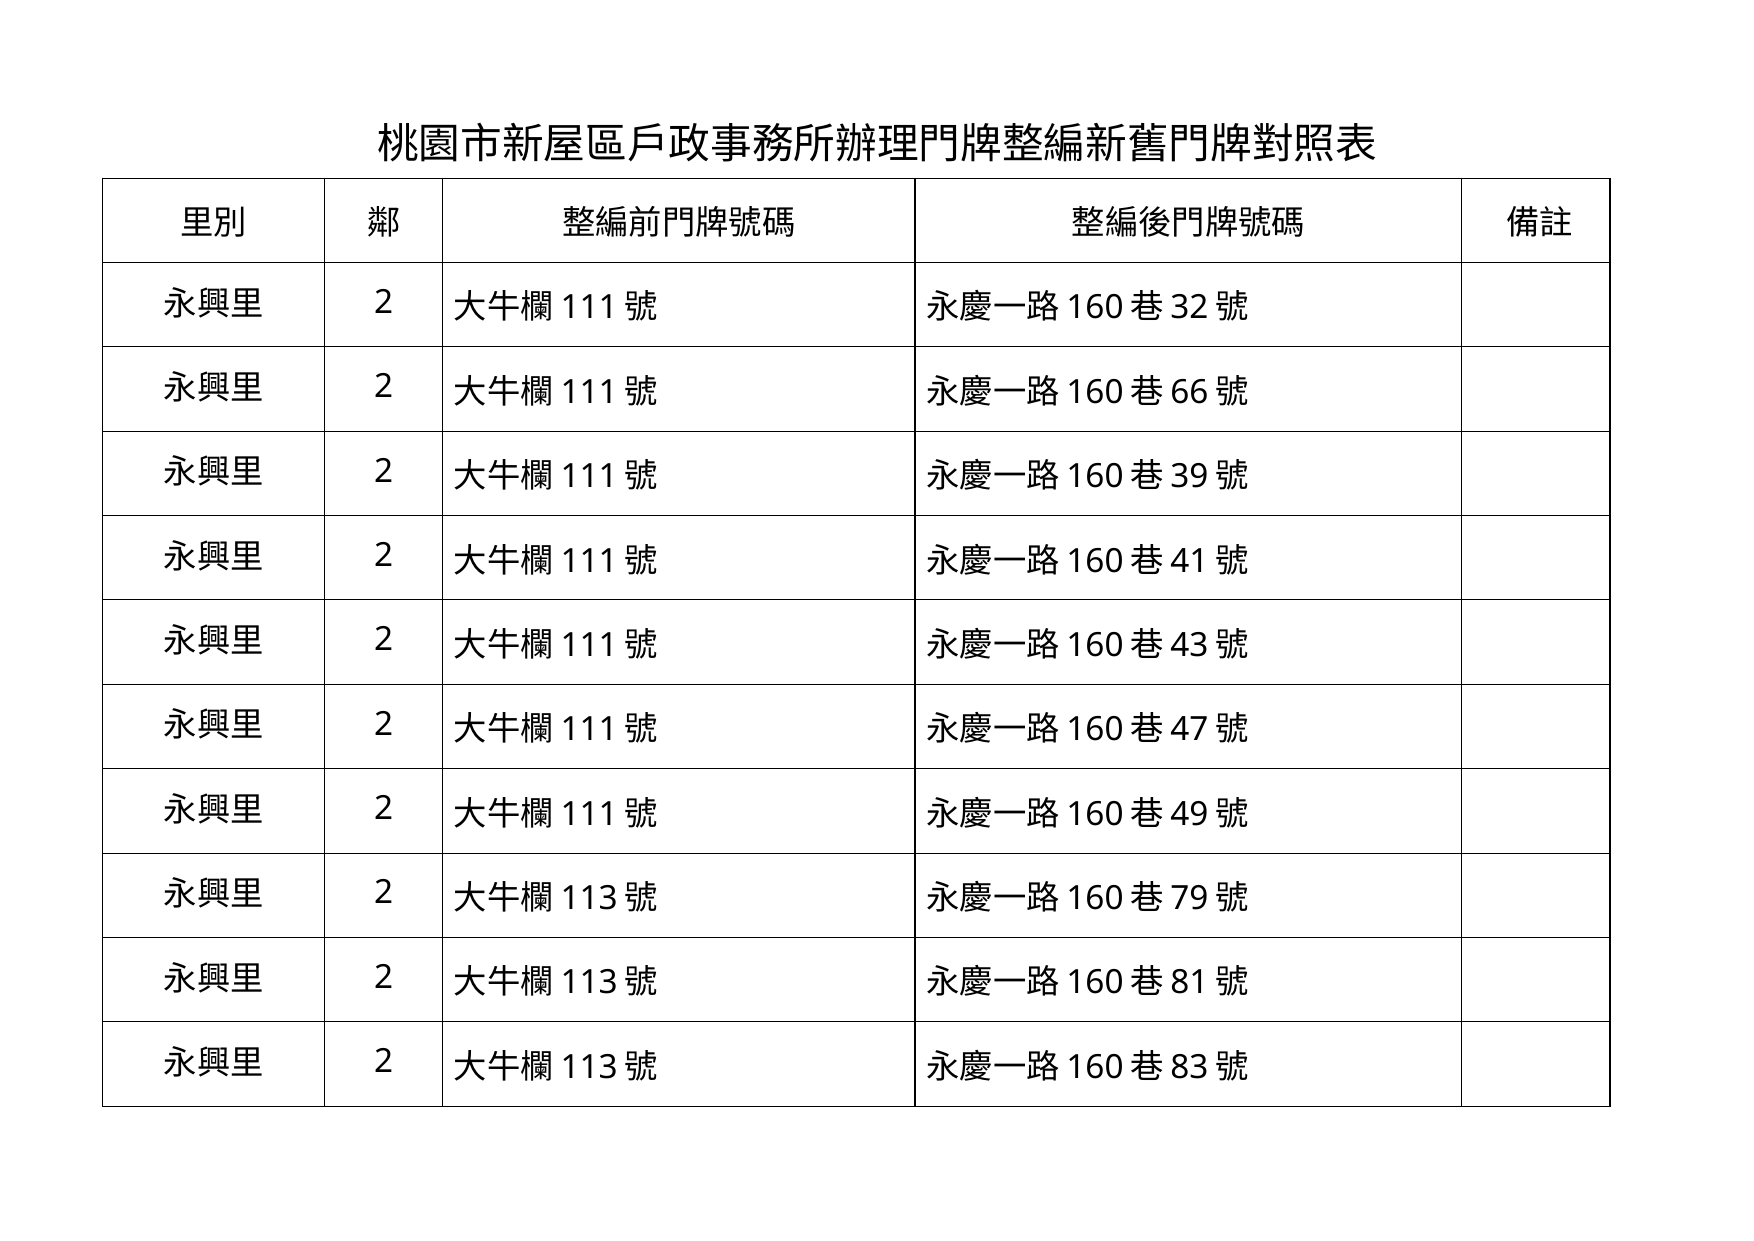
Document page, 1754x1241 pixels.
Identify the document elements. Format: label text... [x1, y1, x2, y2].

table_cell 永興里 [103, 347, 324, 431]
table_cell 大牛欄111號 [443, 685, 914, 768]
table_cell 2 [325, 854, 442, 937]
table_cell 永興里 [103, 432, 324, 515]
table_cell 永興里 [103, 769, 324, 852]
table_cell 永興里 [103, 516, 324, 599]
table_cell [1462, 685, 1609, 768]
table_cell 2 [325, 938, 442, 1021]
table_cell 永慶一路160巷79號 [916, 854, 1461, 937]
table_cell 大牛欄111號 [443, 769, 914, 852]
table_cell 永興里 [103, 685, 324, 768]
table_cell 大牛欄113號 [443, 938, 914, 1021]
table_cell 永興里 [103, 854, 324, 937]
table_cell 2 [325, 347, 442, 431]
table_cell [1462, 854, 1609, 937]
table_cell 永慶一路160巷32號 [916, 263, 1461, 346]
table_cell 2 [325, 769, 442, 852]
table_cell [1462, 1022, 1609, 1106]
table_cell 2 [325, 432, 442, 515]
table_cell [1462, 516, 1609, 599]
text 桃園市新屋區戶政事務所辦理門牌整編新舊門牌對照表 [118, 102, 1636, 177]
table_cell [1462, 938, 1609, 1021]
table_cell 永興里 [103, 938, 324, 1021]
table_cell 永慶一路160巷81號 [916, 938, 1461, 1021]
table_cell 大牛欄113號 [443, 1022, 914, 1106]
table_cell 永慶一路160巷47號 [916, 685, 1461, 768]
table_cell [1462, 263, 1609, 346]
table_cell 永慶一路160巷49號 [916, 769, 1461, 852]
table_cell 永慶一路160巷83號 [916, 1022, 1461, 1106]
table_cell 永興里 [103, 263, 324, 346]
table_cell 永慶一路160巷41號 [916, 516, 1461, 599]
table_cell 2 [325, 1022, 442, 1106]
table_cell 大牛欄111號 [443, 263, 914, 346]
table_cell 永慶一路160巷66號 [916, 347, 1461, 431]
table_cell 2 [325, 685, 442, 768]
table_cell [1462, 769, 1609, 852]
table_cell 永慶一路160巷43號 [916, 600, 1461, 684]
table_cell 2 [325, 516, 442, 599]
table_cell 大牛欄113號 [443, 854, 914, 937]
table_cell [1462, 600, 1609, 684]
table_header 整編後門牌號碼 [916, 179, 1461, 262]
table_header 備註 [1462, 179, 1609, 262]
table_header 鄰 [325, 179, 442, 262]
table_cell [1462, 432, 1609, 515]
table_cell 大牛欄111號 [443, 600, 914, 684]
table_cell 2 [325, 263, 442, 346]
table_cell 永興里 [103, 1022, 324, 1106]
table_cell 2 [325, 600, 442, 684]
table_cell 永慶一路160巷39號 [916, 432, 1461, 515]
table_cell 大牛欄111號 [443, 516, 914, 599]
table_header 整編前門牌號碼 [443, 179, 914, 262]
table_header 里別 [103, 179, 324, 262]
table_cell [1462, 347, 1609, 431]
table_cell 大牛欄111號 [443, 347, 914, 431]
table_cell 大牛欄111號 [443, 432, 914, 515]
table_cell 永興里 [103, 600, 324, 684]
